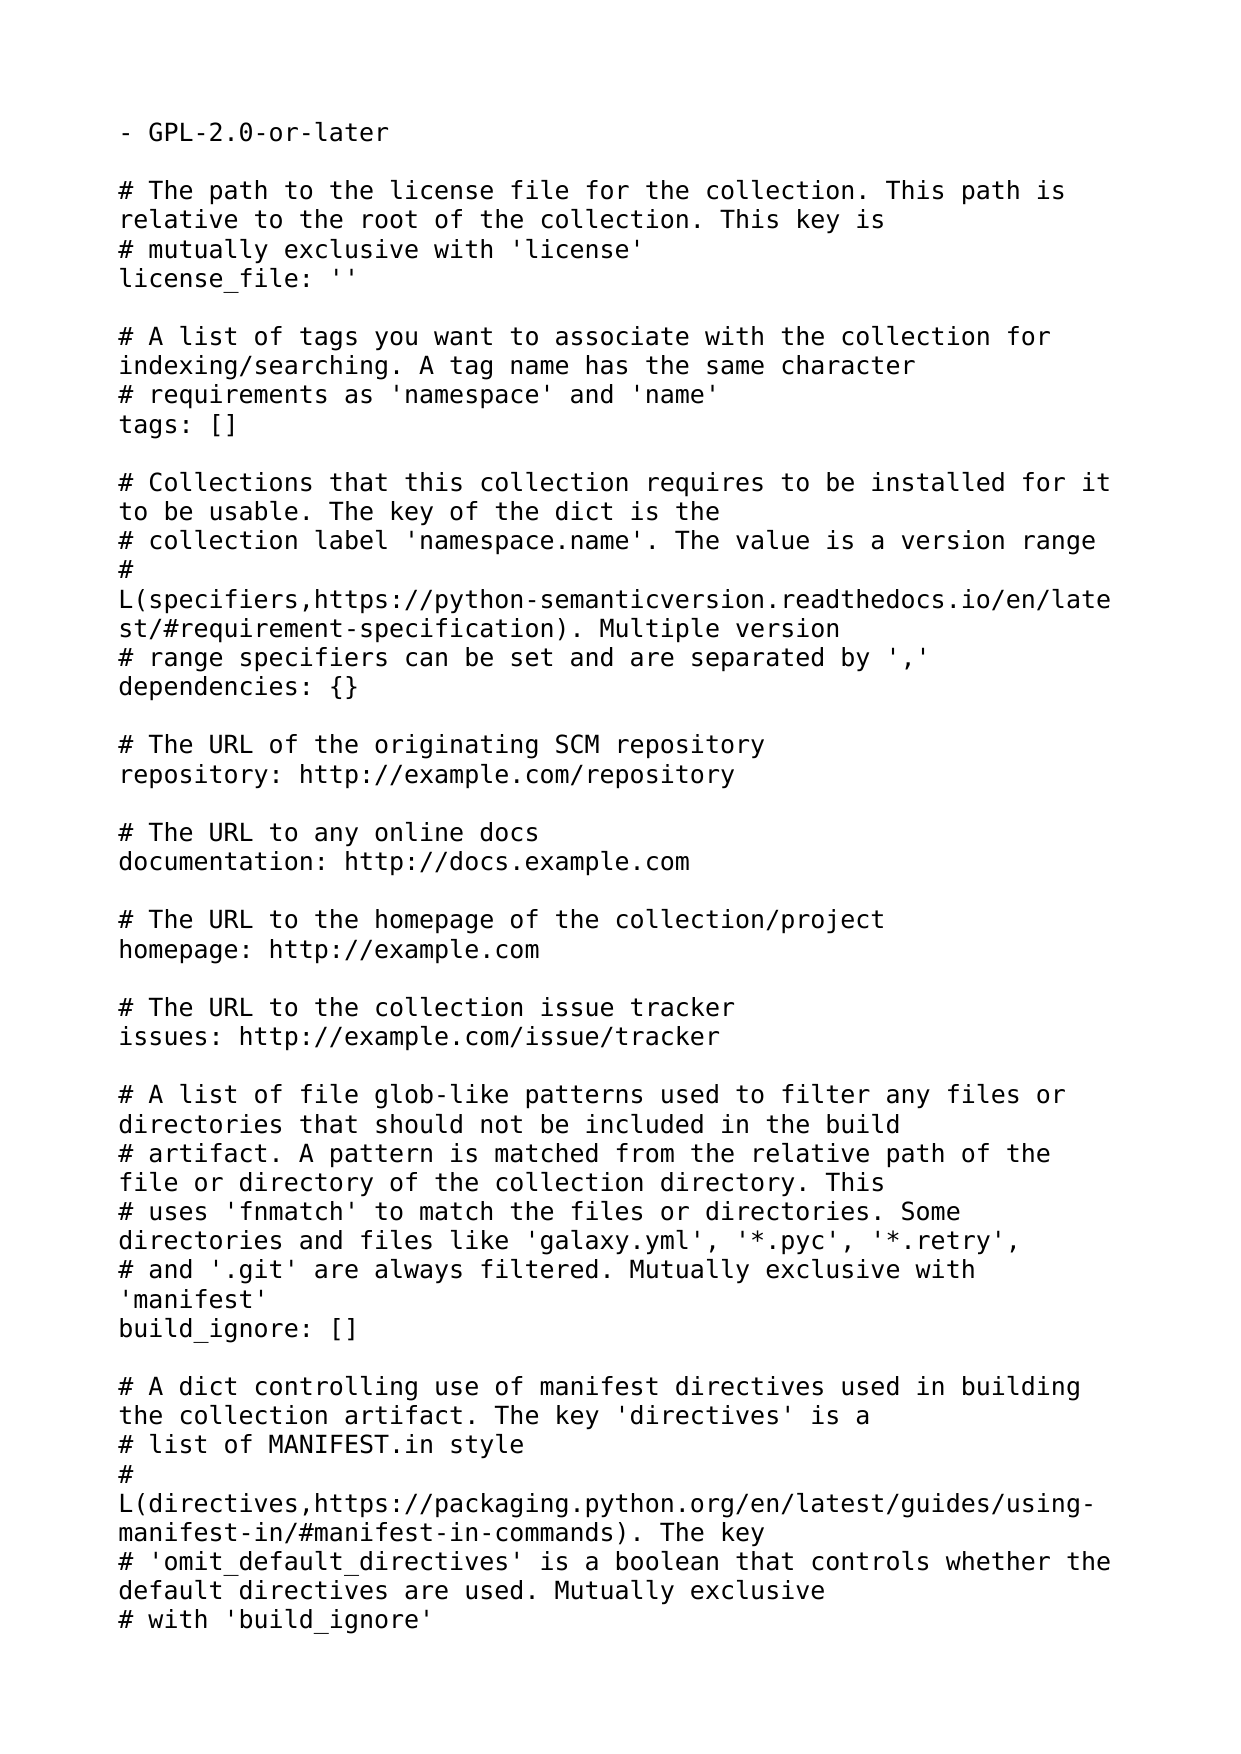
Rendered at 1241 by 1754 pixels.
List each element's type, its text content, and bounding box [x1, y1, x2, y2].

text - GPL-2.0-or-later # The path to the license file for the collection. This path is relative to the root of the collection. This key is # mutually exclusive with 'license' license_file: '' # A list of tags you want to associate with the collection for indexing/searching. A tag name has the same character # requirements as 'namespace' and 'name' tags: [] # Collections that this collection requires to be installed for it to be usable. The key of the dict is the # collection label 'namespace.name'. The value is a version range # L(specifiers,https://python-semanticversion.readthedocs.io/en/latest/#requirement-specification). Multiple version # range specifiers can be set and are separated by ',' dependencies: {} # The URL of the originating SCM repository repository: http://example.com/repository # The URL to any online docs documentation: http://docs.example.com # The URL to the homepage of the collection/project homepage: http://example.com # The URL to the collection issue tracker issues: http://example.com/issue/tracker # A list of file glob-like patterns used to filter any files or directories that should not be included in the build # artifact. A pattern is matched from the relative path of the file or directory of the collection directory. This # uses 'fnmatch' to match the files or directories. Some directories and files like 'galaxy.yml', '*.pyc', '*.retry', # and '.git' are always filtered. Mutually exclusive with 'manifest' build_ignore: [] # A dict controlling use of manifest directives used in building the collection artifact. The key 'directives' is a # list of MANIFEST.in style # L(directives,https://packaging.python.org/en/latest/guides/using-manifest-in/#manifest-in-commands). The key # 'omit_default_directives' is a boolean that controls whether the default directives are used. Mutually exclusive # with 'build_ignore' [118, 118, 1122, 1635]
